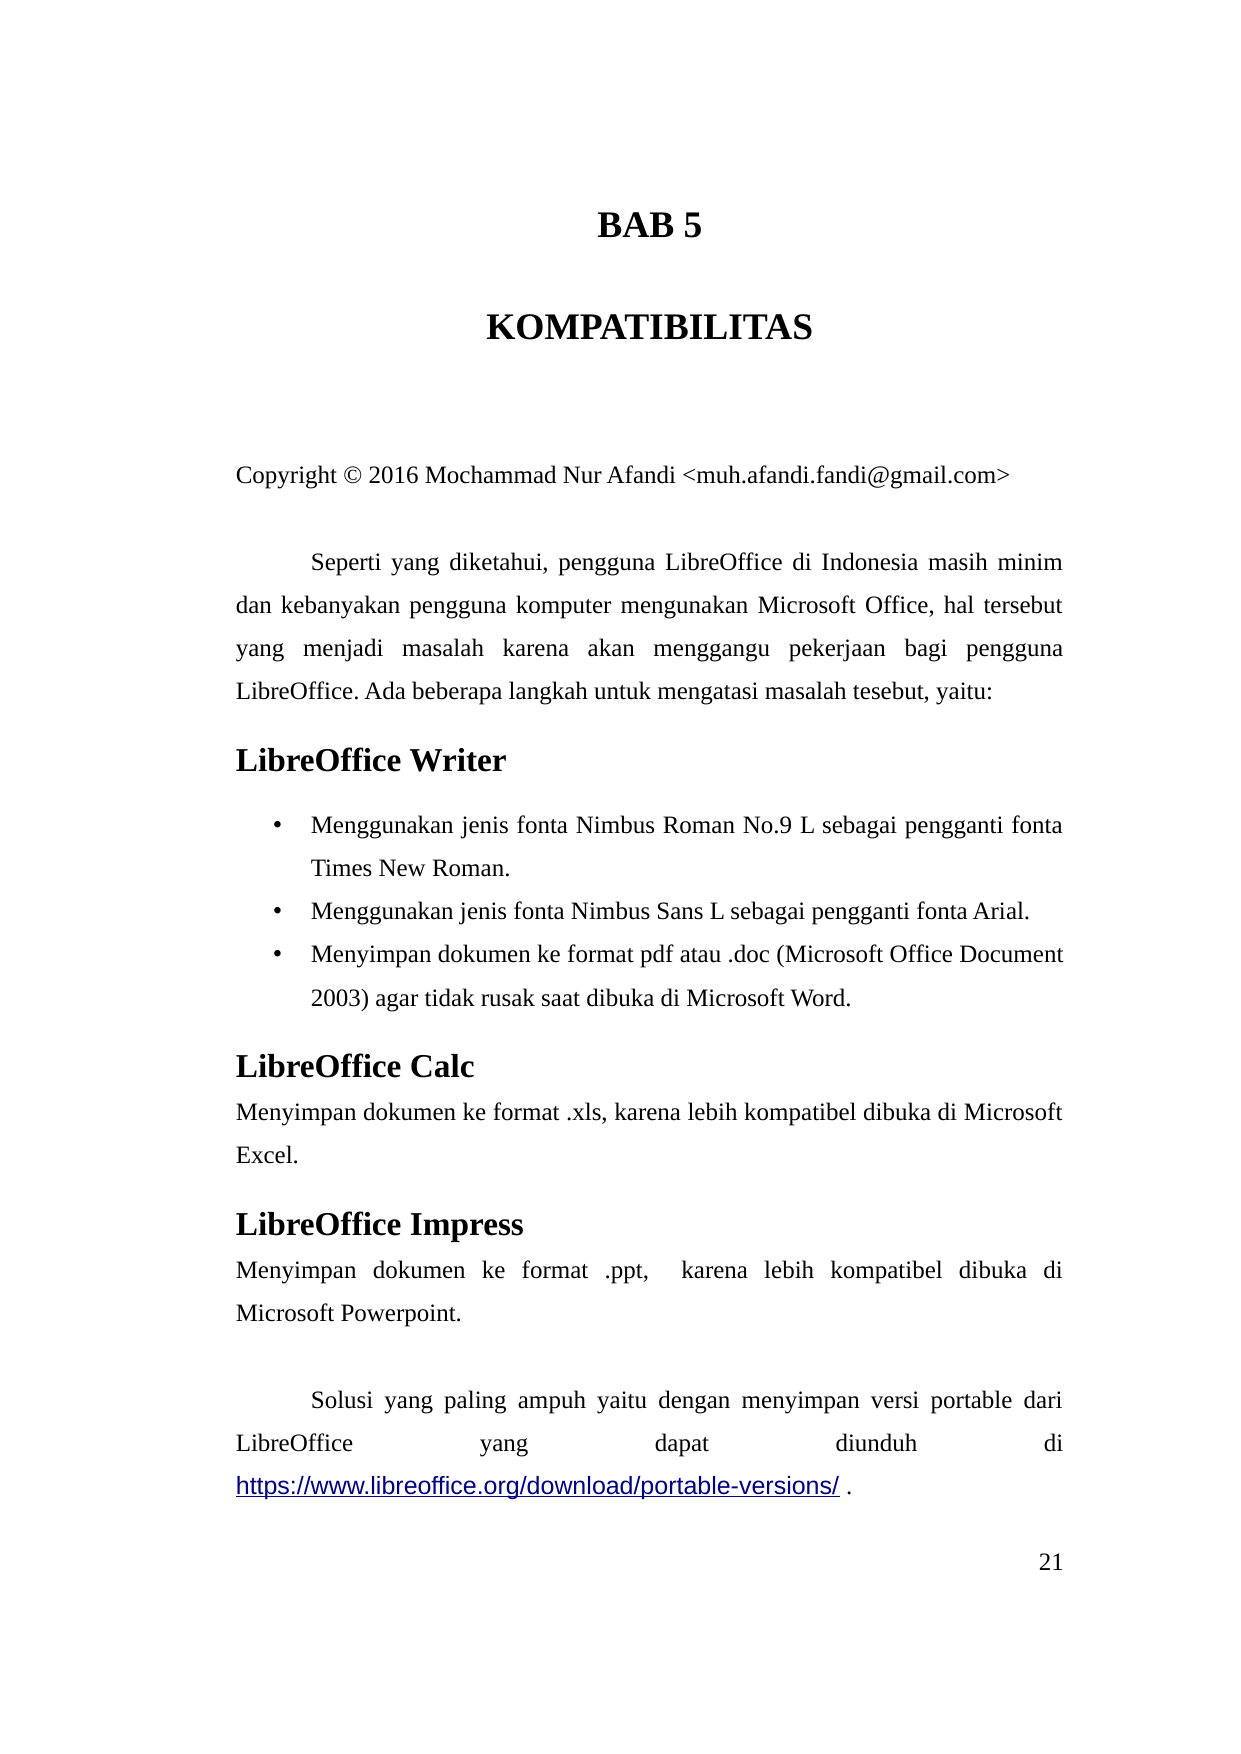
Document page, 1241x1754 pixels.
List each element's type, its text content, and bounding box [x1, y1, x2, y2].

text Solusi yang paling ampuh yaitu dengan menyimpan versi portable dari LibreOffice yang dapat diunduh di https://www.libreoffice.org/download/portable-versions/ . [236, 1385, 1063, 1500]
subtitle LibreOffice Calc [236, 1047, 1063, 1085]
list Menggunakan jenis fonta Nimbus Sans L sebagai pengganti fonta Arial. [273, 896, 1063, 925]
text Seperti yang diketahui, pengguna LibreOffice di Indonesia masih minim dan kebanyakan pengguna komputer mengunakan Microsoft Office, hal tersebut yang menjadi masalah karena akan menggangu pekerjaan bagi pengguna LibreOffice. Ada beberapa langkah untuk mengatasi masalah tesebut, yaitu: [236, 547, 1063, 705]
subtitle BAB 5 [236, 202, 1063, 245]
subtitle LibreOffice Impress [236, 1204, 1063, 1243]
text Copyright © 2016 Mochammad Nur Afandi <muh.afandi.fandi@gmail.com> [236, 461, 1063, 489]
list Menyimpan dokumen ke format pdf atau .doc (Microsoft Office Document 2003) agar tidak rusak saat dibuka di Microsoft Word. [273, 939, 1063, 1011]
list Menyimpan dokumen ke format .ppt, karena lebih kompatibel dibuka di Microsoft Powerpoint. [236, 1255, 1063, 1327]
list Menyimpan dokumen ke format .xls, karena lebih kompatibel dibuka di Microsoft Excel. [236, 1097, 1063, 1169]
subtitle KOMPATIBILITAS [236, 304, 1063, 347]
subtitle LibreOffice Writer [236, 740, 1063, 778]
list Menggunakan jenis fonta Nimbus Roman No.9 L sebagai pengganti fonta Times New Roman. [273, 810, 1063, 882]
